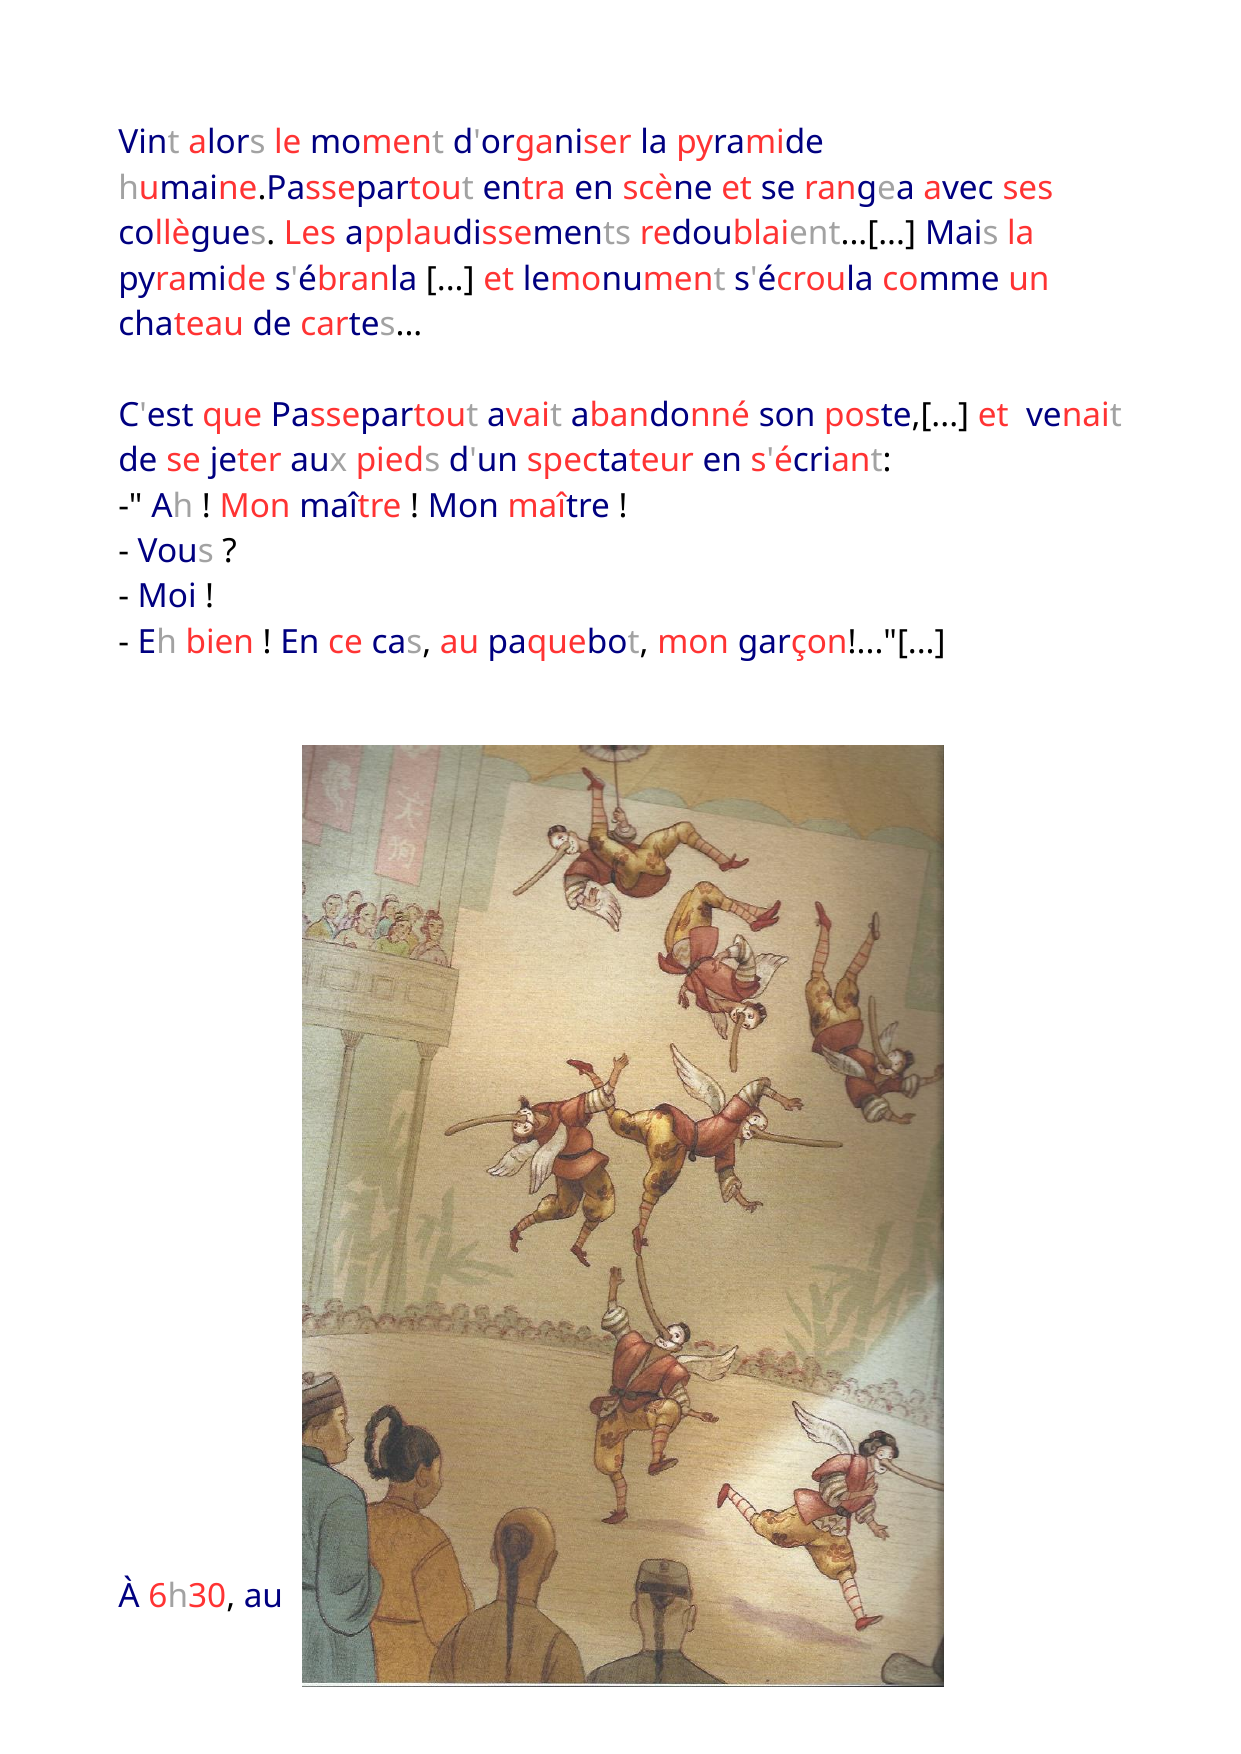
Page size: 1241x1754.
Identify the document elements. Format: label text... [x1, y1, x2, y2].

text - Eh bien ! En ce cas, au paquebot, mon garçon!..."[...] [118, 618, 1122, 663]
text Vint alors le moment d'organiser la pyramide humaine.Passepartout entra en scène et se rangea avec ses collègues. Les applaudissements redoublaient...[...] Mais la pyramide s'ébranla [...] et lemonument s'écroula comme un chateau de cartes... [118, 118, 1122, 345]
text C'est que Passepartout avait abandonné son poste,[...] et venait de se jeter aux pieds d'un spectateur en s'écriant: [118, 391, 1122, 481]
text -" Ah ! Mon maître ! Mon maître ! [118, 481, 1122, 527]
text - Vous ? [118, 527, 1122, 572]
text - Moi ! [118, 572, 1122, 618]
picture [302, 745, 944, 1687]
text [944, 1571, 1122, 1617]
text À 6h30, au [118, 1571, 302, 1617]
